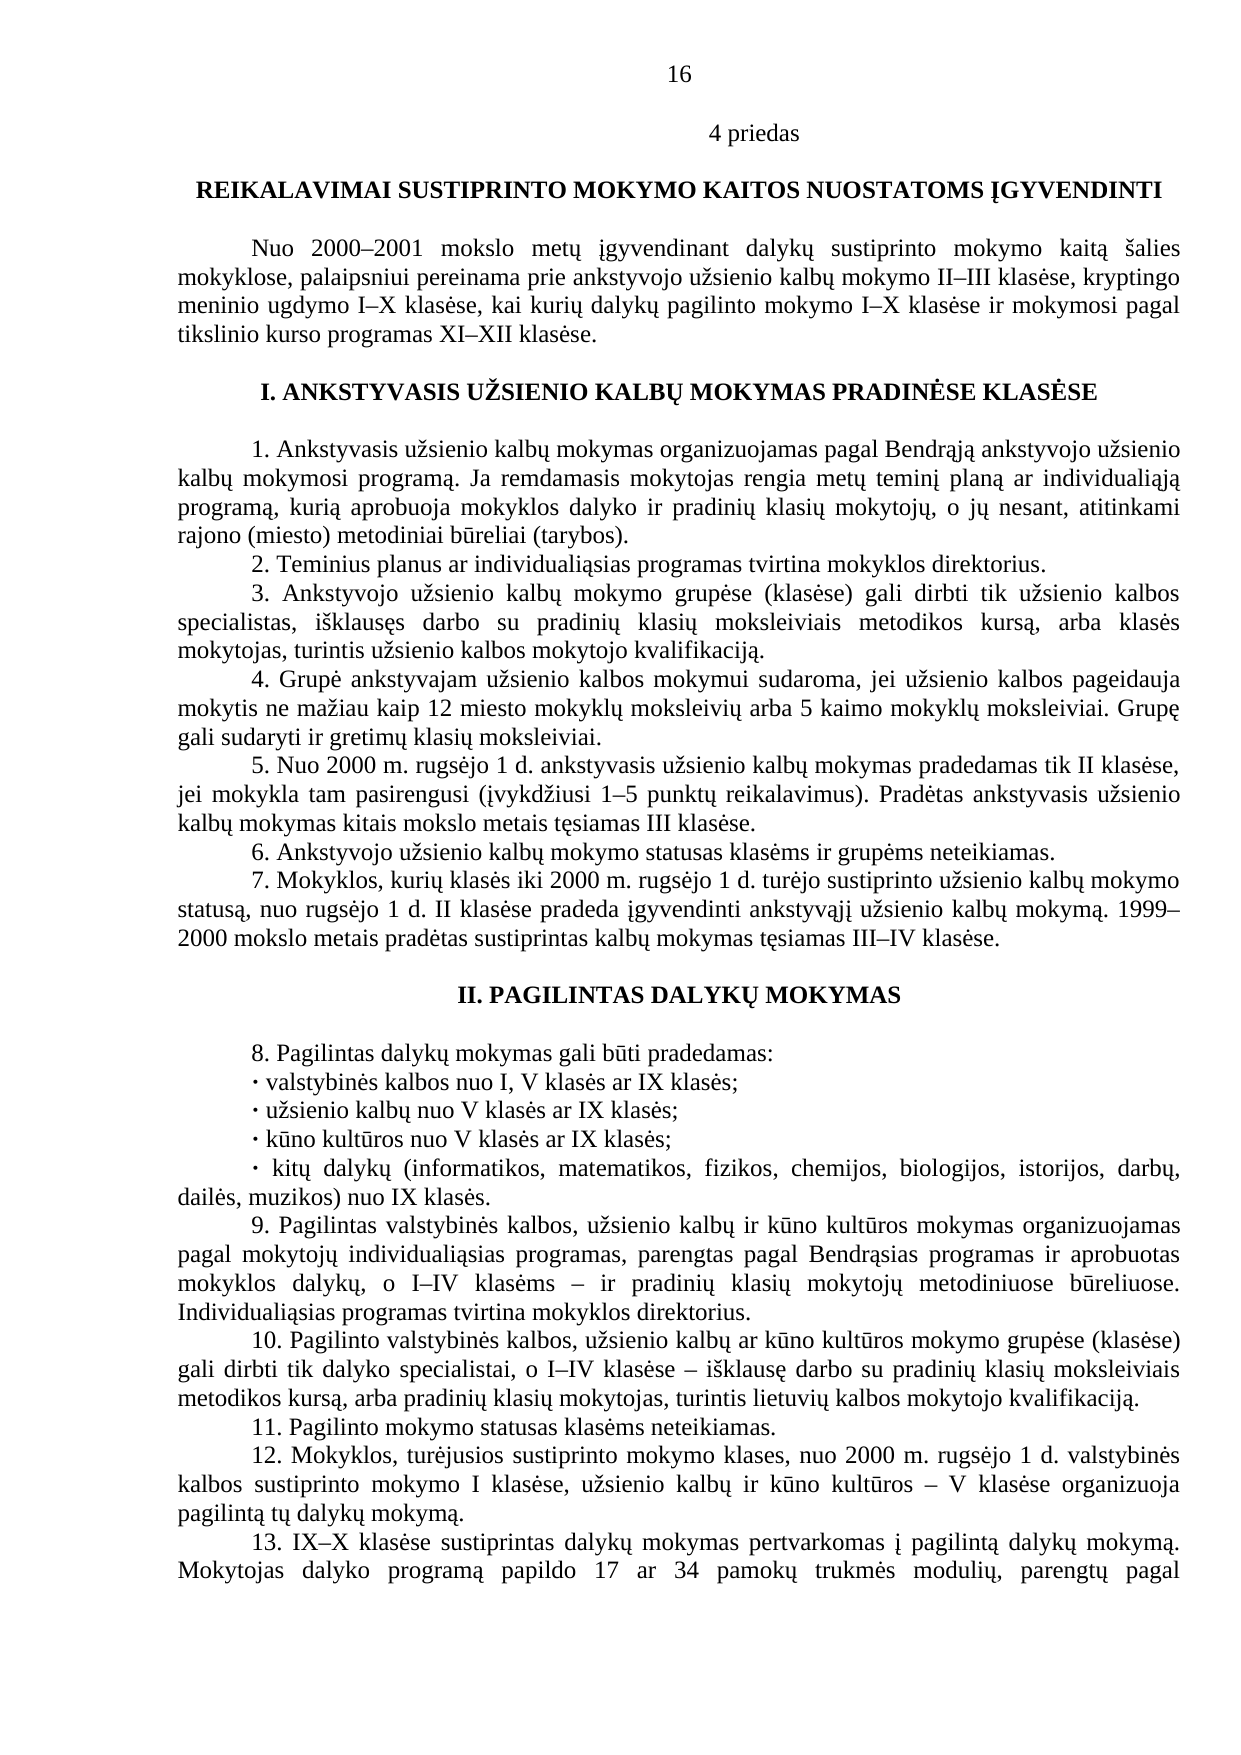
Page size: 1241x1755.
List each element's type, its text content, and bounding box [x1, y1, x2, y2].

text 6. Ankstyvojo užsienio kalbų mokymo statusas klasėms ir grupėms neteikiamas. [177, 837, 1181, 866]
text 12. Mokyklos, turėjusios sustiprinto mokymo klases, nuo 2000 m. rugsėjo 1 d. valstybinės kalbos sustiprinto mokymo I klasėse, užsienio kalbų ir kūno kultūros – V klasėse organizuoja pagilintą tų dalykų mokymą. [177, 1441, 1181, 1527]
text 11. Pagilinto mokymo statusas klasėms neteikiamas. [177, 1412, 1181, 1441]
text II. PAGILINTAS DALYKŲ MOKYMAS [177, 981, 1181, 1009]
text · kitų dalykų (informatikos, matematikos, fizikos, chemijos, biologijos, istorijos, darbų, dailės, muzikos) nuo IX klasės. [177, 1153, 1181, 1211]
text 3. Ankstyvojo užsienio kalbų mokymo grupėse (klasėse) gali dirbti tik užsienio kalbos specialistas, išklausęs darbo su pradinių klasių moksleiviais metodikos kursą, arba klasės mokytojas, turintis užsienio kalbos mokytojo kvalifikaciją. [177, 578, 1181, 664]
text · užsienio kalbų nuo V klasės ar IX klasės; [177, 1096, 1181, 1124]
text 8. Pagilintas dalykų mokymas gali būti pradedamas: [177, 1038, 1181, 1067]
text REIKALAVIMAI SUSTIPRINTO MOKYMO KAITOS NUOSTATOMS ĮGYVENDINTI [177, 176, 1181, 204]
text 2. Teminius planus ar individualiąsias programas tvirtina mokyklos direktorius. [177, 549, 1181, 578]
text 9. Pagilintas valstybinės kalbos, užsienio kalbų ir kūno kultūros mokymas organizuojamas pagal mokytojų individualiąsias programas, parengtas pagal Bendrąsias programas ir aprobuotas mokyklos dalykų, o I–IV klasėms – ir pradinių klasių mokytojų metodiniuose būreliuose. Individualiąsias programas tvirtina mokyklos direktorius. [177, 1211, 1181, 1326]
text · kūno kultūros nuo V klasės ar IX klasės; [177, 1124, 1181, 1153]
text Nuo 2000–2001 mokslo metų įgyvendinant dalykų sustiprinto mokymo kaitą šalies mokyklose, palaipsniui pereinama prie ankstyvojo užsienio kalbų mokymo II–III klasėse, kryptingo meninio ugdymo I–X klasėse, kai kurių dalykų pagilinto mokymo I–X klasėse ir mokymosi pagal tikslinio kurso programas XI–XII klasėse. [177, 233, 1181, 348]
text 4. Grupė ankstyvajam užsienio kalbos mokymui sudaroma, jei užsienio kalbos pageidauja mokytis ne mažiau kaip 12 miesto mokyklų moksleivių arba 5 kaimo mokyklų moksleiviai. Grupę gali sudaryti ir gretimų klasių moksleiviai. [177, 664, 1181, 751]
text 5. Nuo 2000 m. rugsėjo 1 d. ankstyvasis užsienio kalbų mokymas pradedamas tik II klasėse, jei mokykla tam pasirengusi (įvykdžiusi 1–5 punktų reikalavimus). Pradėtas ankstyvasis užsienio kalbų mokymas kitais mokslo metais tęsiamas III klasėse. [177, 751, 1181, 837]
text 10. Pagilinto valstybinės kalbos, užsienio kalbų ar kūno kultūros mokymo grupėse (klasėse) gali dirbti tik dalyko specialistai, o I–IV klasėse – išklausę darbo su pradinių klasių moksleiviais metodikos kursą, arba pradinių klasių mokytojas, turintis lietuvių kalbos mokytojo kvalifikaciją. [177, 1326, 1181, 1412]
text 4 priedas [177, 118, 1181, 147]
text 7. Mokyklos, kurių klasės iki 2000 m. rugsėjo 1 d. turėjo sustiprinto užsienio kalbų mokymo statusą, nuo rugsėjo 1 d. II klasėse pradeda įgyvendinti ankstyvąjį užsienio kalbų mokymą. 1999–2000 mokslo metais pradėtas sustiprintas kalbų mokymas tęsiamas III–IV klasėse. [177, 866, 1181, 952]
text 13. IX–X klasėse sustiprintas dalykų mokymas pertvarkomas į pagilintą dalykų mokymą. Mokytojas dalyko programą papildo 17 ar 34 pamokų trukmės modulių, parengtų pagal [177, 1527, 1181, 1584]
text · valstybinės kalbos nuo I, V klasės ar IX klasės; [177, 1067, 1181, 1096]
text I. ANKSTYVASIS UŽSIENIO KALBŲ MOKYMAS PRADINĖSE KLASĖSE [177, 377, 1181, 406]
text 1. Ankstyvasis užsienio kalbų mokymas organizuojamas pagal Bendrąją ankstyvojo užsienio kalbų mokymosi programą. Ja remdamasis mokytojas rengia metų teminį planą ar individualiąją programą, kurią aprobuoja mokyklos dalyko ir pradinių klasių mokytojų, o jų nesant, atitinkami rajono (miesto) metodiniai būreliai (tarybos). [177, 434, 1181, 549]
